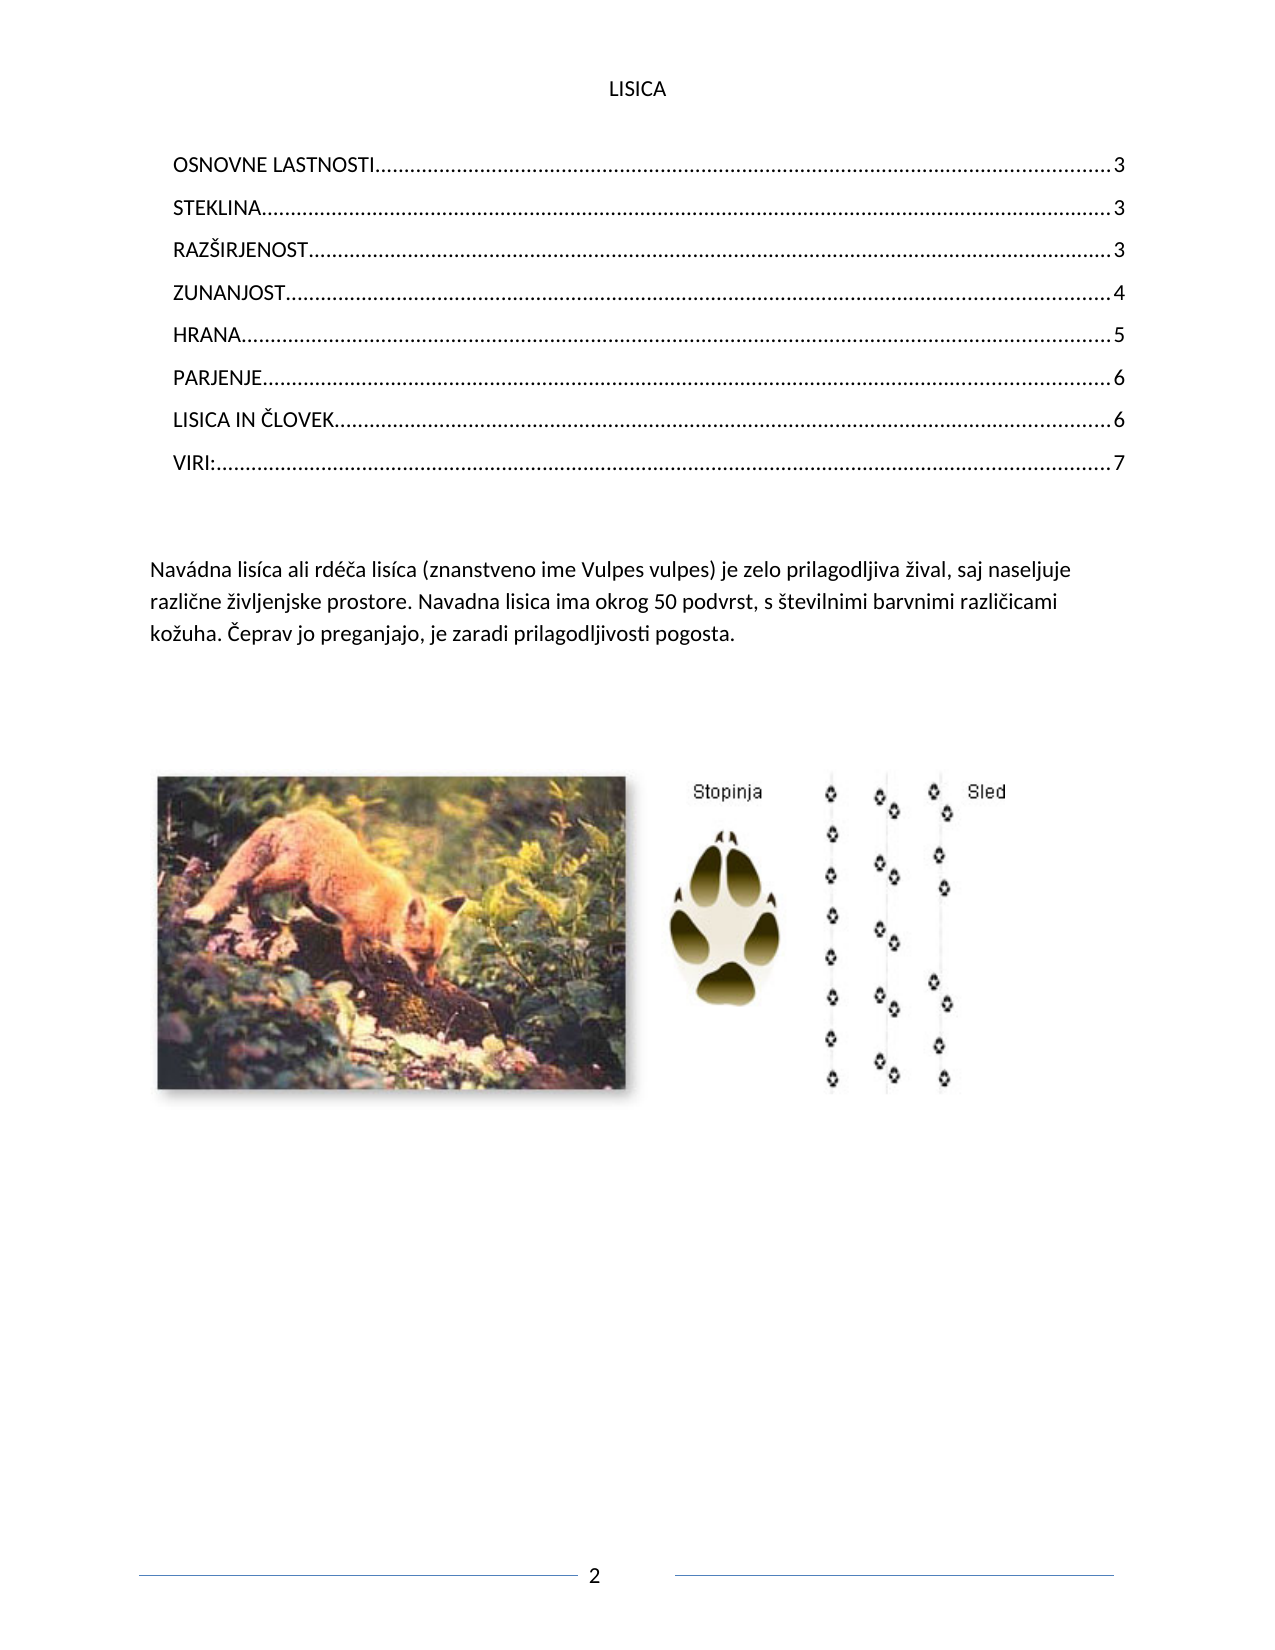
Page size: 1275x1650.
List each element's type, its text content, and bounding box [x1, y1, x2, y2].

text HRANA 5 [173, 320, 1125, 348]
text PARJENJE 6 [173, 363, 1125, 391]
picture [150, 769, 1005, 1110]
text VIRI: 7 [173, 448, 1125, 476]
text RAZŠIRJENOST 3 [173, 235, 1125, 263]
text OSNOVNE LASTNOSTI 3 [173, 150, 1125, 178]
text STEKLINA 3 [173, 193, 1125, 221]
text LISICA IN ČLOVEK 6 [173, 406, 1125, 434]
text ZUNANJOST 4 [173, 278, 1125, 306]
text Navádna lisíca ali rdéča lisíca (znanstveno ime Vulpes vulpes) je zelo prilagodljiva žival, saj naseljuje različne življenjske prostore. Navadna lisica ima okrog 50 podvrst, s številnimi barvnimi različicami kožuha. Čeprav jo preganjajo, je zaradi prilagodljivosti pogosta. [150, 555, 1125, 648]
